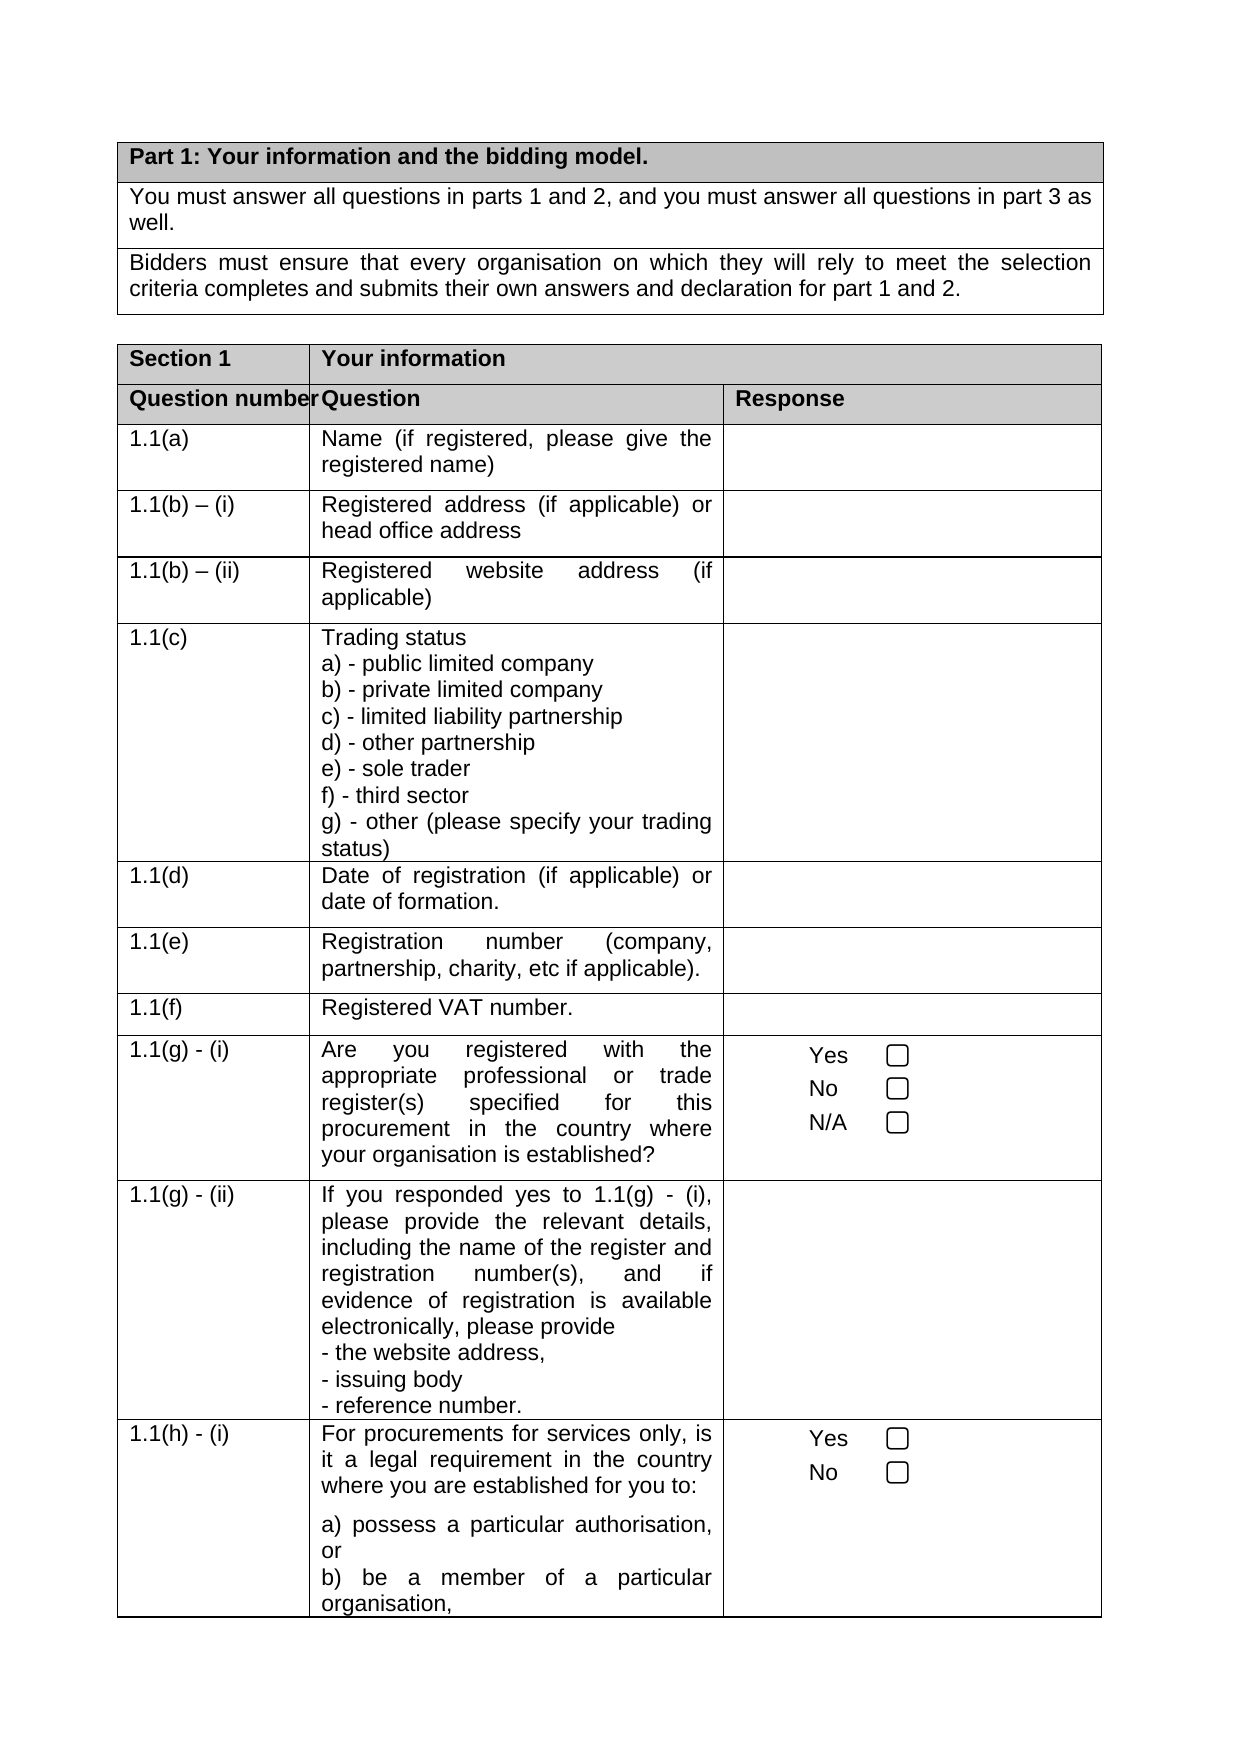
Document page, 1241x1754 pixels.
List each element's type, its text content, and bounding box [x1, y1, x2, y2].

table_cell 1.1(c) [118, 624, 309, 861]
table_cell Date of registration (if applicable) or date of formation. [310, 862, 723, 927]
table_header Section 1 [118, 345, 309, 384]
table_cell [724, 425, 1101, 490]
table_cell Registered VAT number. [310, 994, 723, 1035]
table_cell Registration number (company, partnership, charity, etc if applicable). [310, 928, 723, 993]
table_cell [724, 624, 1101, 861]
table_cell Are you registered with the appropriate professional or trade register(s) specified for this procurement in the country where your organisation is established? [310, 1036, 723, 1180]
table_cell Yes ▢ No ▢ N/A ▢ [724, 1036, 1101, 1180]
table_cell You must answer all questions in parts 1 and 2, and you must answer all questions in part 3 as well. [118, 183, 1103, 248]
table_cell [724, 928, 1101, 993]
table_cell [724, 1181, 1101, 1418]
table_cell Name (if registered, please give the registered name) [310, 425, 723, 490]
table_cell Question number [118, 385, 309, 424]
table_cell If you responded yes to 1.1(g) - (i), please provide the relevant details, including the name of the register and registration number(s), and if evidence of registration is available electronically, please provide - the website address, - issuing body - reference number. [310, 1181, 723, 1418]
table_cell 1.1(f) [118, 994, 309, 1035]
table_cell 1.1(h) - (i) [118, 1420, 309, 1616]
table_cell Yes ▢ No ▢ [724, 1420, 1101, 1616]
table_header Part 1: Your information and the bidding model. [118, 143, 1103, 182]
table_header Your information [310, 345, 1101, 384]
table_cell 1.1(b) – (i) [118, 491, 309, 556]
table_cell [724, 558, 1101, 623]
table_cell 1.1(d) [118, 862, 309, 927]
table_cell [724, 994, 1101, 1035]
table_cell Registered address (if applicable) or head office address [310, 491, 723, 556]
table_cell Response [724, 385, 1101, 424]
table_cell 1.1(g) - (i) [118, 1036, 309, 1180]
table_cell Registered website address (if applicable) [310, 558, 723, 623]
table_cell [724, 862, 1101, 927]
table_cell 1.1(e) [118, 928, 309, 993]
table_cell Trading status a) - public limited company b) - private limited company c) - limited liability partnership d) - other partnership e) - sole trader f) - third sector g) - other (please specify your trading status) [310, 624, 723, 861]
table_cell 1.1(b) – (ii) [118, 558, 309, 623]
table_cell 1.1(g) - (ii) [118, 1181, 309, 1418]
table_cell [724, 491, 1101, 556]
table_cell For procurements for services only, is it a legal requirement in the country where you are established for you to: a) possess a particular authorisation, or b) be a member of a particular organisation, [310, 1420, 723, 1616]
table_cell Bidders must ensure that every organisation on which they will rely to meet the selection criteria completes and submits their own answers and declaration for part 1 and 2. [118, 249, 1103, 314]
table_cell Question [310, 385, 723, 424]
table_cell 1.1(a) [118, 425, 309, 490]
